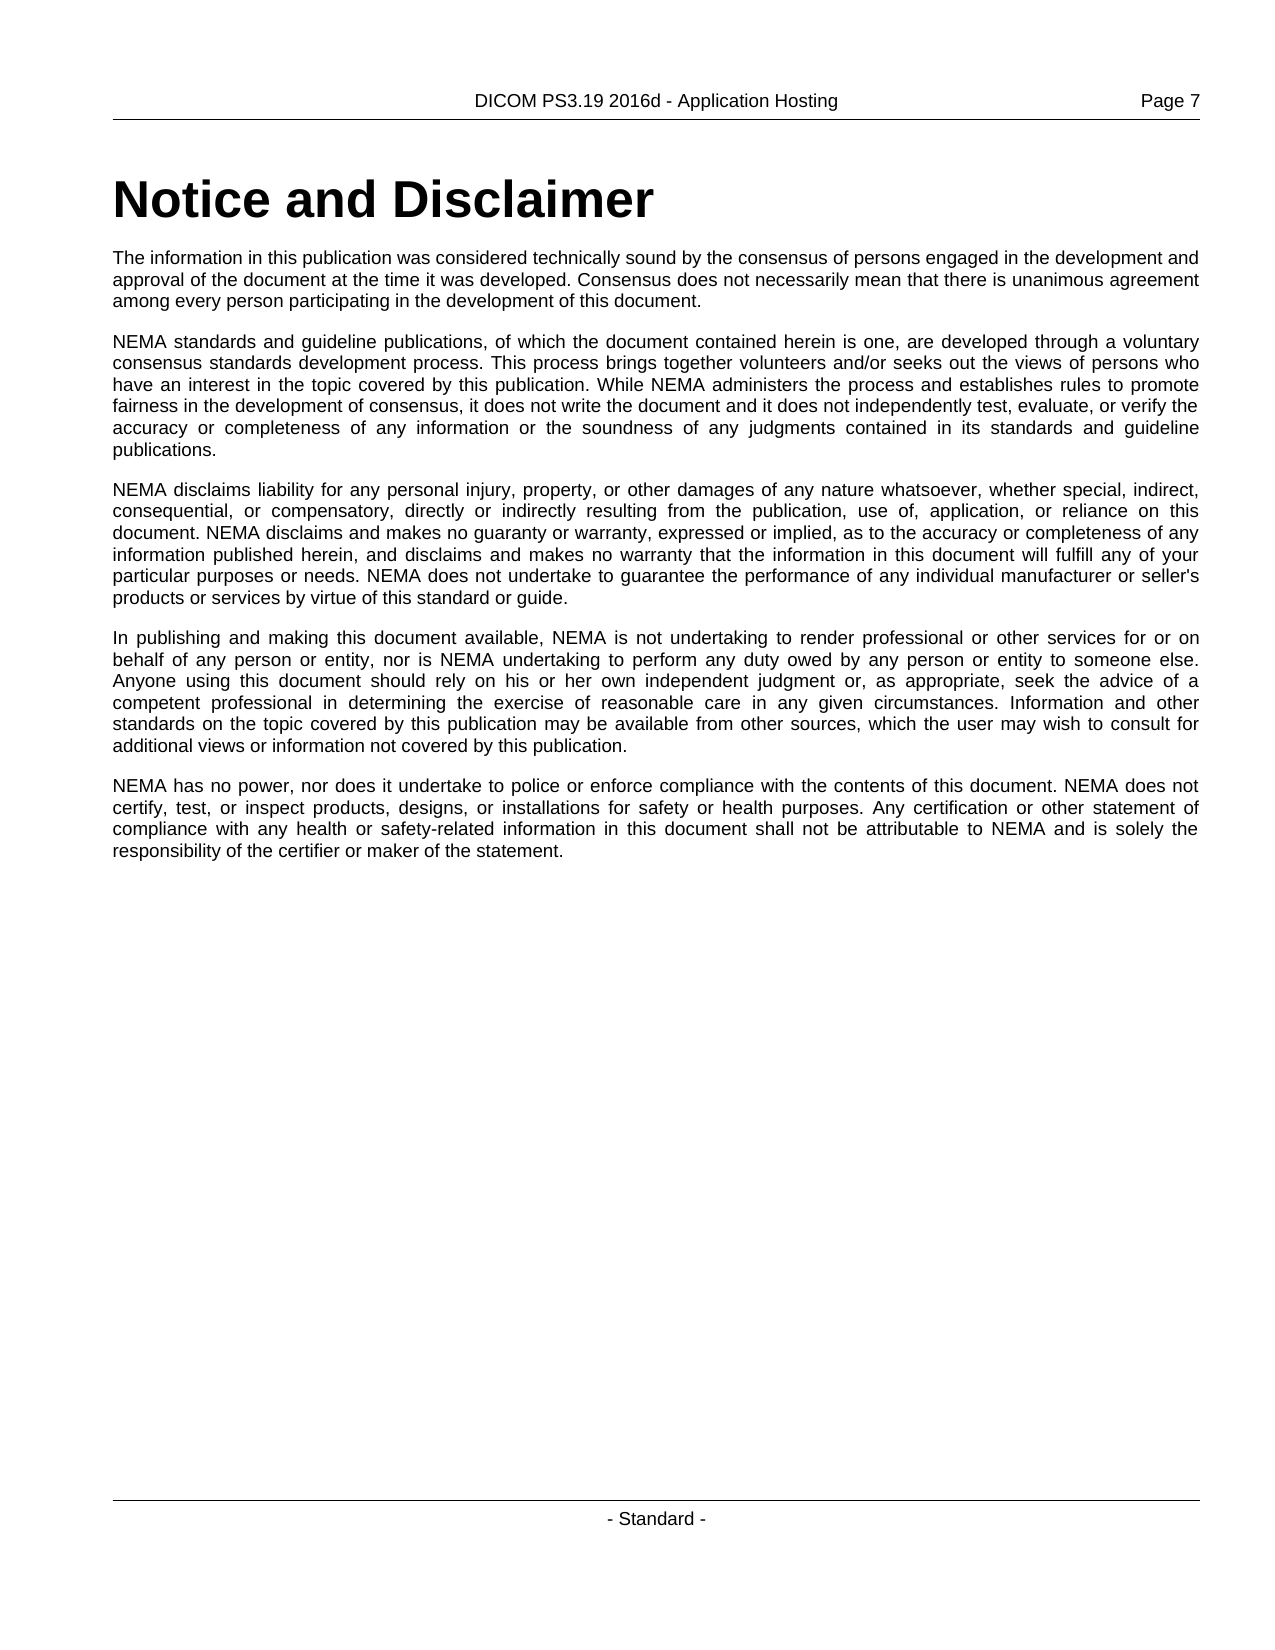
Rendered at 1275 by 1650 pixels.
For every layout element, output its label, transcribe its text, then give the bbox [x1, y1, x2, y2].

text Notice and Disclaimer [112, 169, 1200, 228]
text NEMA has no power, nor does it undertake to police or enforce compliance with the contents of this document. NEMA does not certify, test, or inspect products, designs, or installations for safety or health purposes. Any certification or other statement of compliance with any health or safety-related information in this document shall not be attributable to NEMA and is solely the responsibility of the certifier or maker of the statement. [112, 775, 1200, 861]
text NEMA disclaims liability for any personal injury, property, or other damages of any nature whatsoever, whether special, indirect, consequential, or compensatory, directly or indirectly resulting from the publication, use of, application, or reliance on this document. NEMA disclaims and makes no guaranty or warranty, expressed or implied, as to the accuracy or completeness of any information published herein, and disclaims and makes no warranty that the information in this document will fulfill any of your particular purposes or needs. NEMA does not undertake to guarantee the performance of any individual manufacturer or seller's products or services by virtue of this standard or guide. [112, 479, 1200, 608]
text In publishing and making this document available, NEMA is not undertaking to render professional or other services for or on behalf of any person or entity, nor is NEMA undertaking to perform any duty owed by any person or entity to someone else. Anyone using this document should rely on his or her own independent judgment or, as appropriate, seek the advice of a competent professional in determining the exercise of reasonable care in any given circumstances. Information and other standards on the topic covered by this publication may be available from other sources, which the user may wish to consult for additional views or information not covered by this publication. [112, 627, 1200, 756]
text NEMA standards and guideline publications, of which the document contained herein is one, are developed through a voluntary consensus standards development process. This process brings together volunteers and/or seeks out the views of persons who have an interest in the topic covered by this publication. While NEMA administers the process and establishes rules to promote fairness in the development of consensus, it does not write the document and it does not independently test, evaluate, or verify the accuracy or completeness of any information or the soundness of any judgments contained in its standards and guideline publications. [112, 331, 1200, 460]
text The information in this publication was considered technically sound by the consensus of persons engaged in the development and approval of the document at the time it was developed. Consensus does not necessarily mean that there is unanimous agreement among every person participating in the development of this document. [112, 247, 1200, 312]
